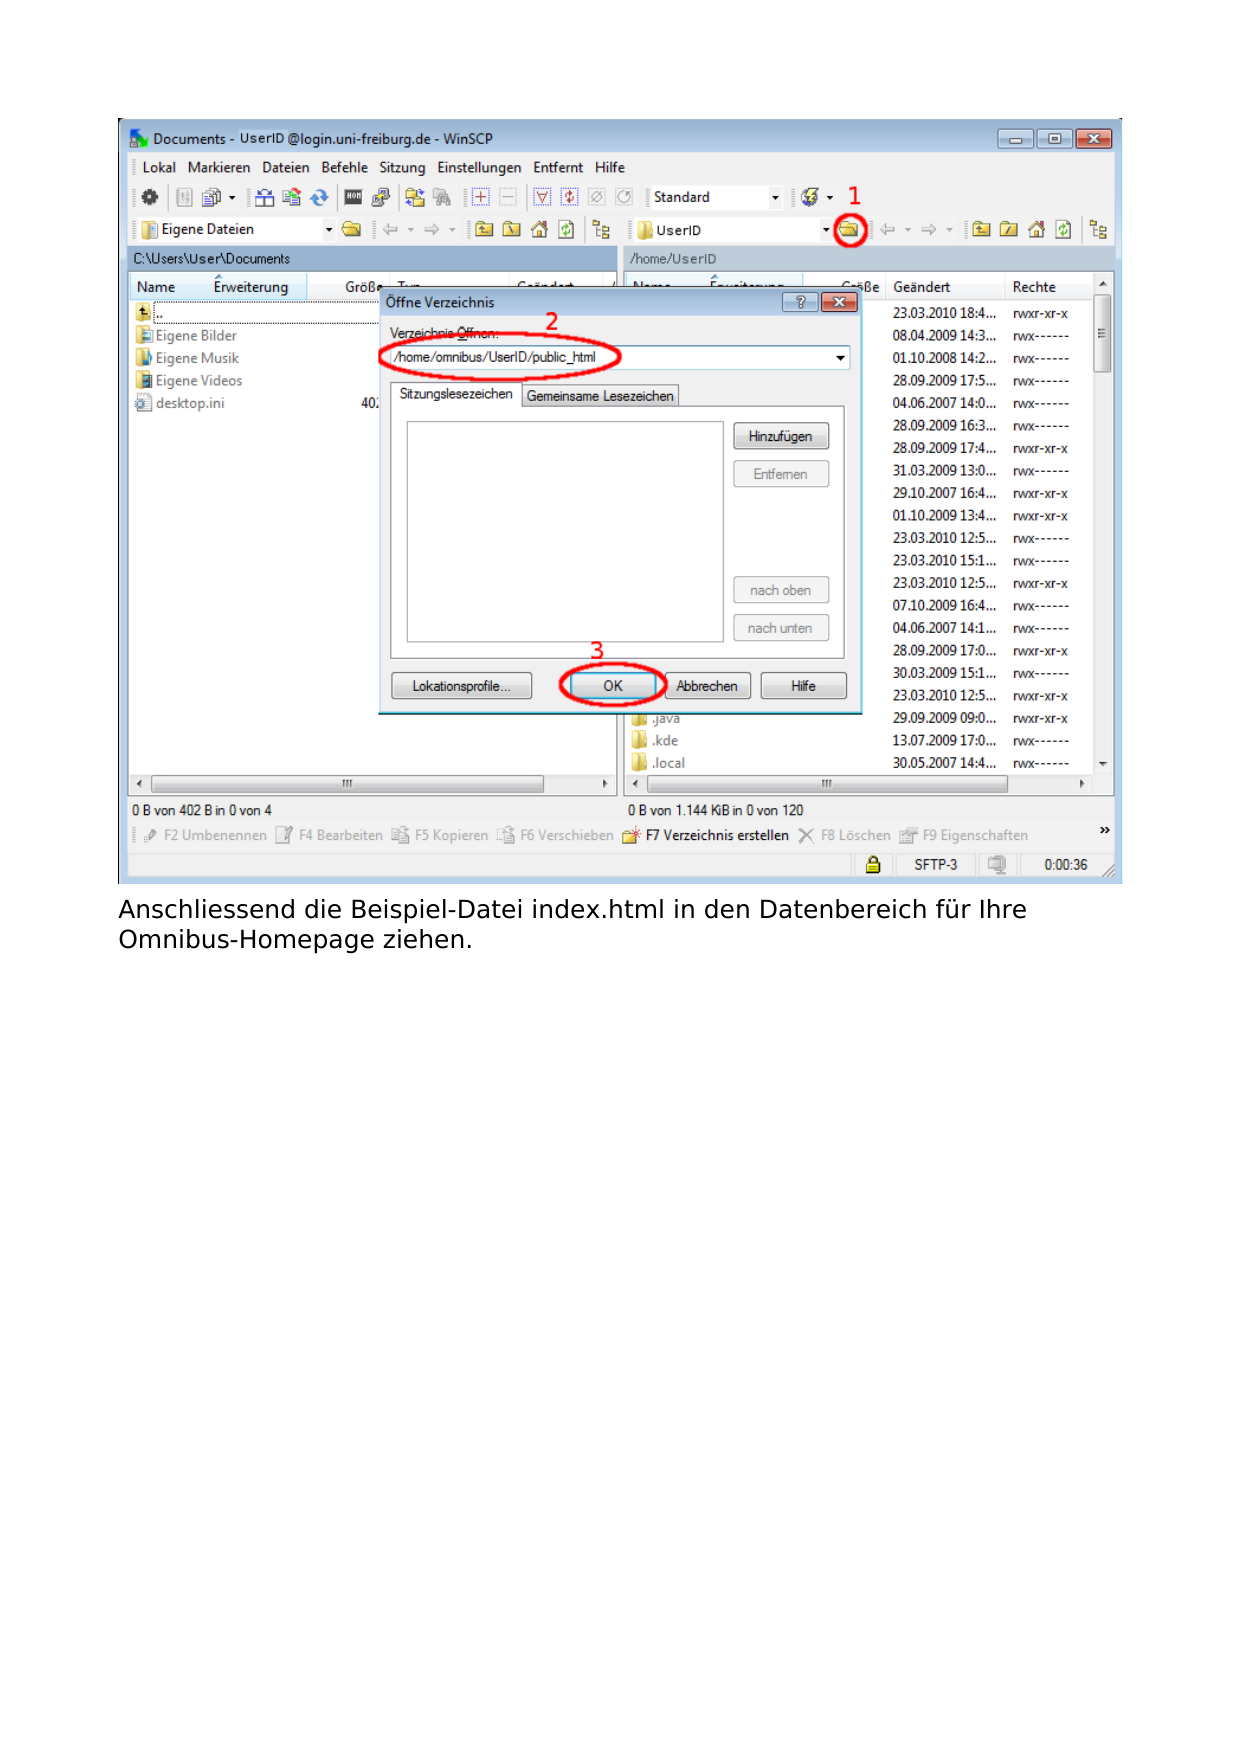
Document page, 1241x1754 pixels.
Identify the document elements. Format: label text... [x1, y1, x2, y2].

text Anschliessend die Beispiel-Datei index.html in den Datenbereich für Ihre Omnibus-Homepage ziehen. [118, 896, 1122, 954]
picture [118, 118, 1123, 884]
